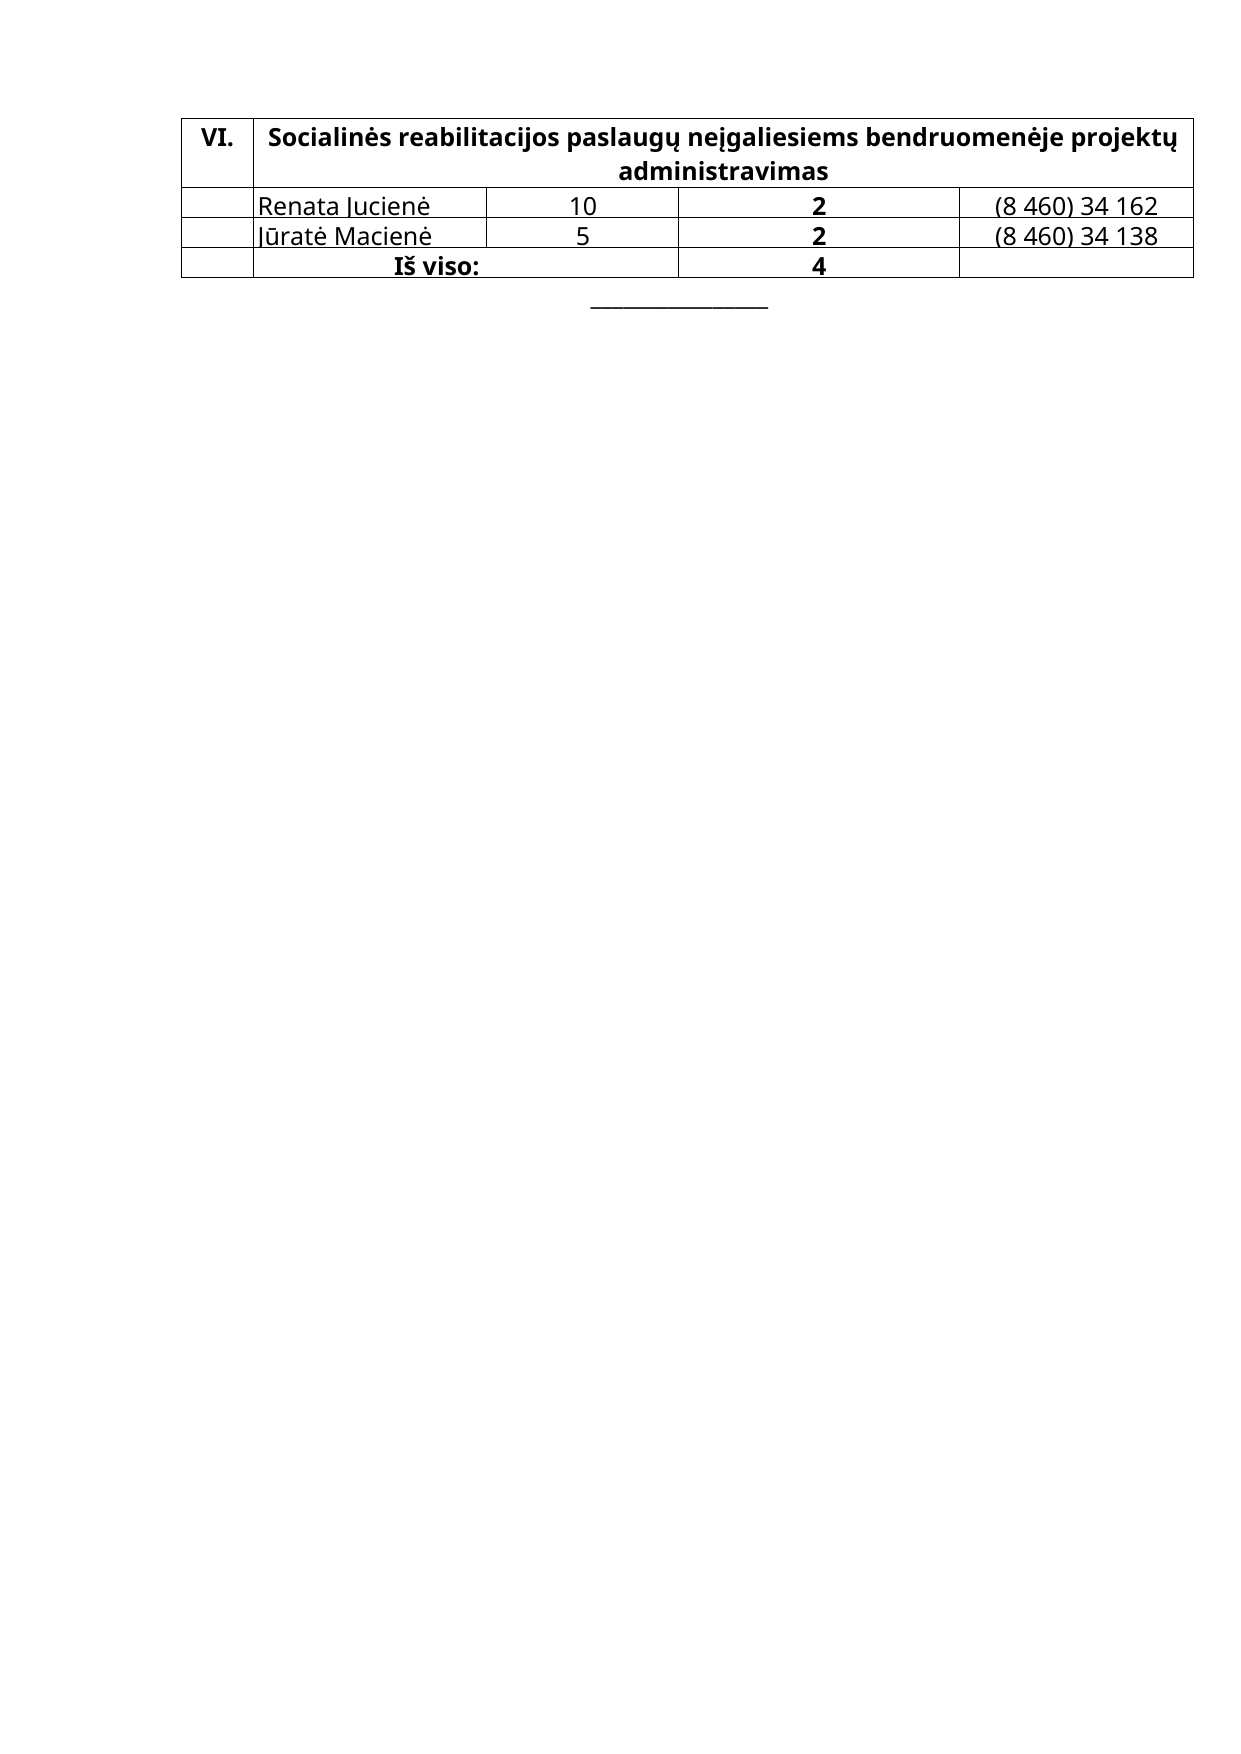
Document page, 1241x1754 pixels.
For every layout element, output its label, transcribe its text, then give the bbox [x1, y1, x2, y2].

table_cell 2 [679, 188, 959, 217]
table_cell 2 [679, 218, 959, 247]
table_cell (8 460) 34 138 [999, 243, 1069, 247]
table_cell Renata Jucienė [254, 188, 348, 217]
table_cell [960, 248, 1193, 277]
table_cell [182, 248, 253, 277]
table_cell 10 [487, 188, 678, 217]
table_cell 5 [487, 218, 678, 247]
table_cell Iš viso: [254, 248, 678, 277]
table_cell Jūratė Macienė [261, 218, 486, 247]
table_cell [182, 218, 253, 247]
table_cell 4 [679, 248, 959, 277]
table_cell (8 460) 34 162 [1071, 188, 1193, 217]
table_cell VI. [182, 119, 253, 187]
text ________________ [177, 278, 1181, 312]
table_cell (8 460) 34 138 [960, 218, 998, 247]
table_cell (8 460) 34 162 [999, 213, 1069, 217]
table_cell (8 460) 34 162 [960, 188, 998, 217]
table_cell (8 460) 34 138 [1071, 218, 1193, 247]
table_cell [182, 188, 253, 217]
table_cell Renata Jucienė [350, 188, 486, 217]
